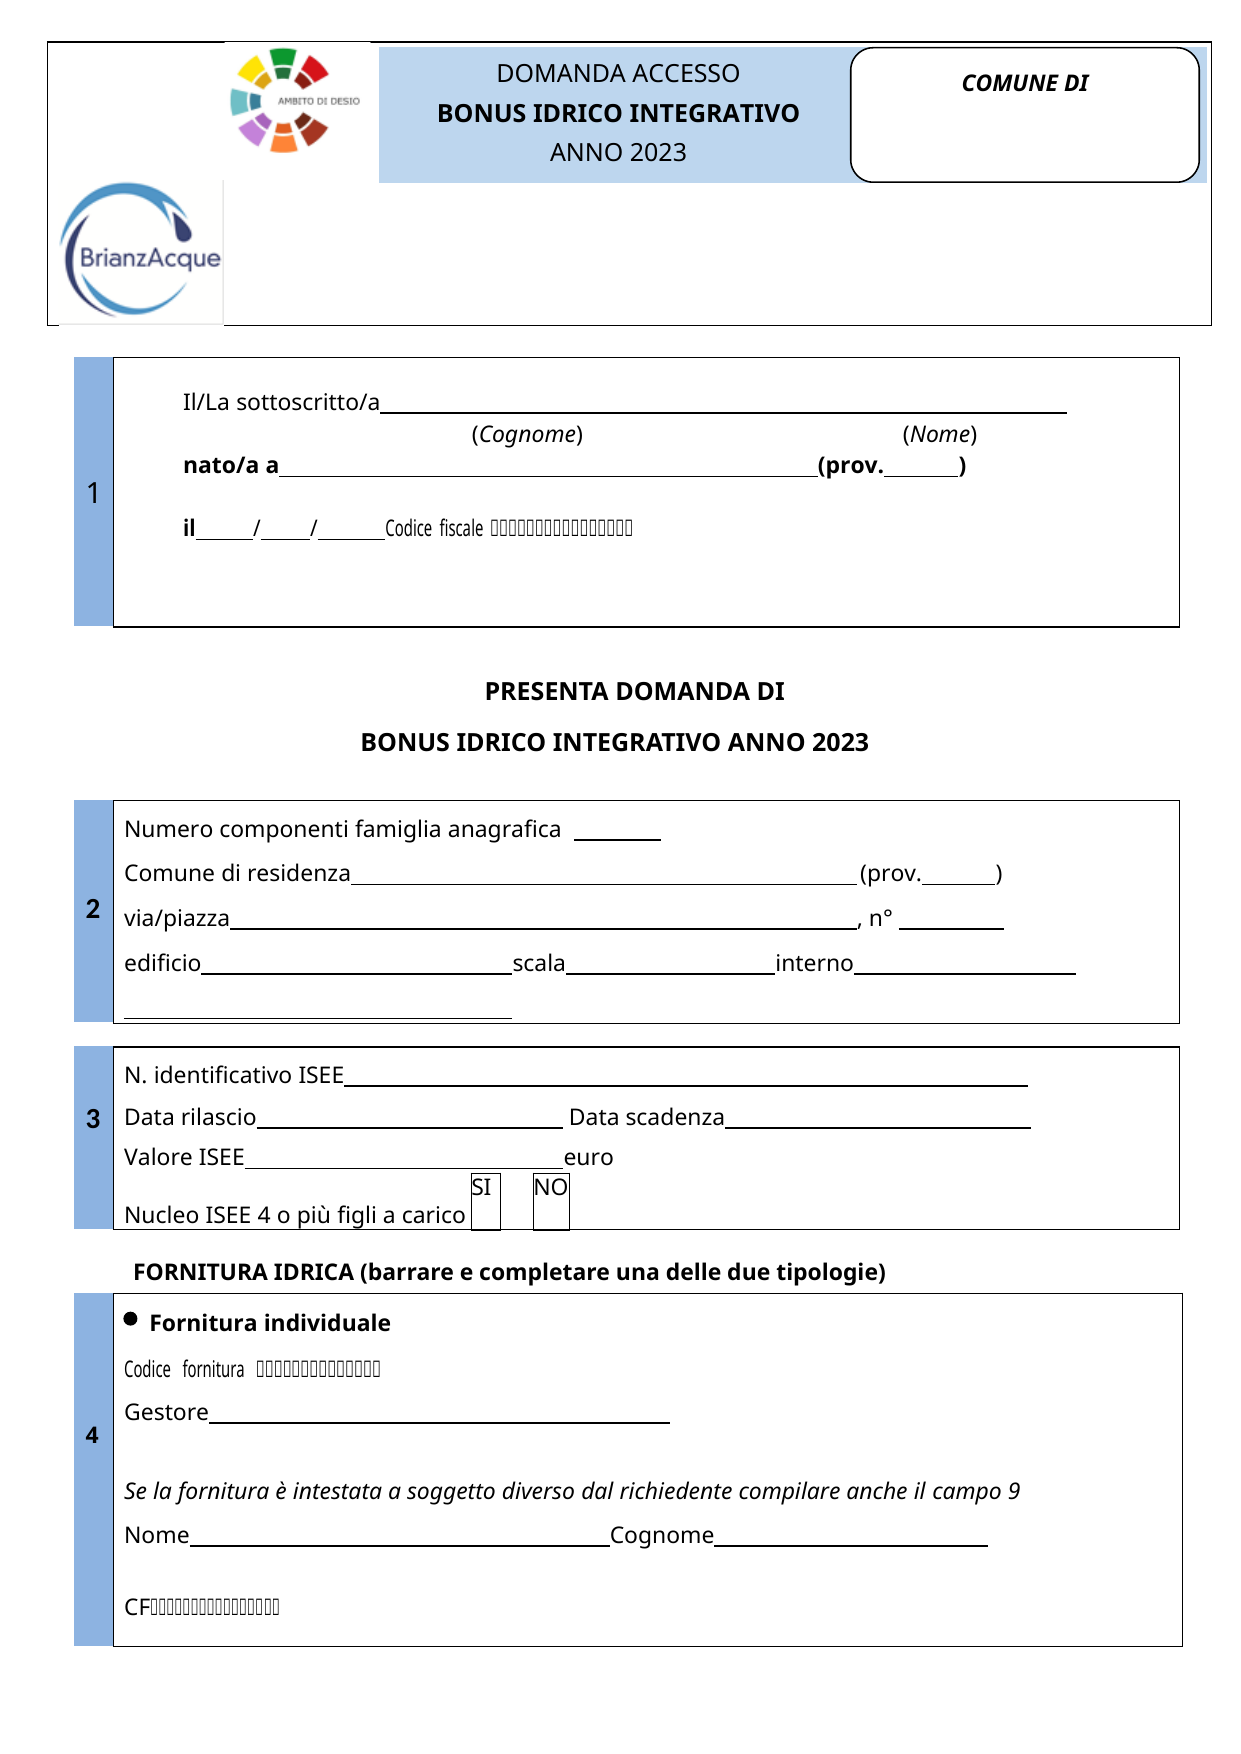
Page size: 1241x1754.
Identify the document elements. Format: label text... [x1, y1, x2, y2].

table_header Numero componenti famiglia anagrafica Comune di residenza (prov. ) via/piazza , n° edificio scala interno [114, 801, 1179, 1022]
table_cell [501, 1173, 533, 1229]
table_header [48, 43, 1211, 325]
table_cell Nucleo ISEE 4 o più figli a carico [114, 1173, 471, 1229]
table_cell [570, 1173, 1179, 1229]
table_cell SI [472, 1174, 500, 1229]
table_header 3 [74, 1046, 113, 1229]
table_header  Fornitura individuale Codice fornitura  Gestore Se la fornitura è intestata a soggetto diverso dal richiedente compilare anche il campo 9 Nome Cognome CF [114, 1294, 1182, 1646]
subtitle BONUS IDRICO INTEGRATIVO ANNO 2023 [144, 725, 1086, 759]
table_header 1 [74, 357, 113, 626]
subtitle FORNITURA IDRICA (barrare e completare una delle due tipologie) [59, 1256, 1167, 1287]
table_header 4 [74, 1293, 113, 1646]
subtitle PRESENTA DOMANDA DI [484, 673, 1167, 707]
table_header Il/La sottoscritto/a (Cognome) (Nome) nato/a a (prov. ) il / / Codice fiscale  [114, 358, 1179, 626]
table_header 2 [74, 800, 113, 1022]
picture [58, 180, 225, 326]
table_cell NO [534, 1174, 569, 1229]
table_header N. identificativo ISEE Data rilascio Data scadenza Valore ISEE euro [114, 1048, 1179, 1172]
